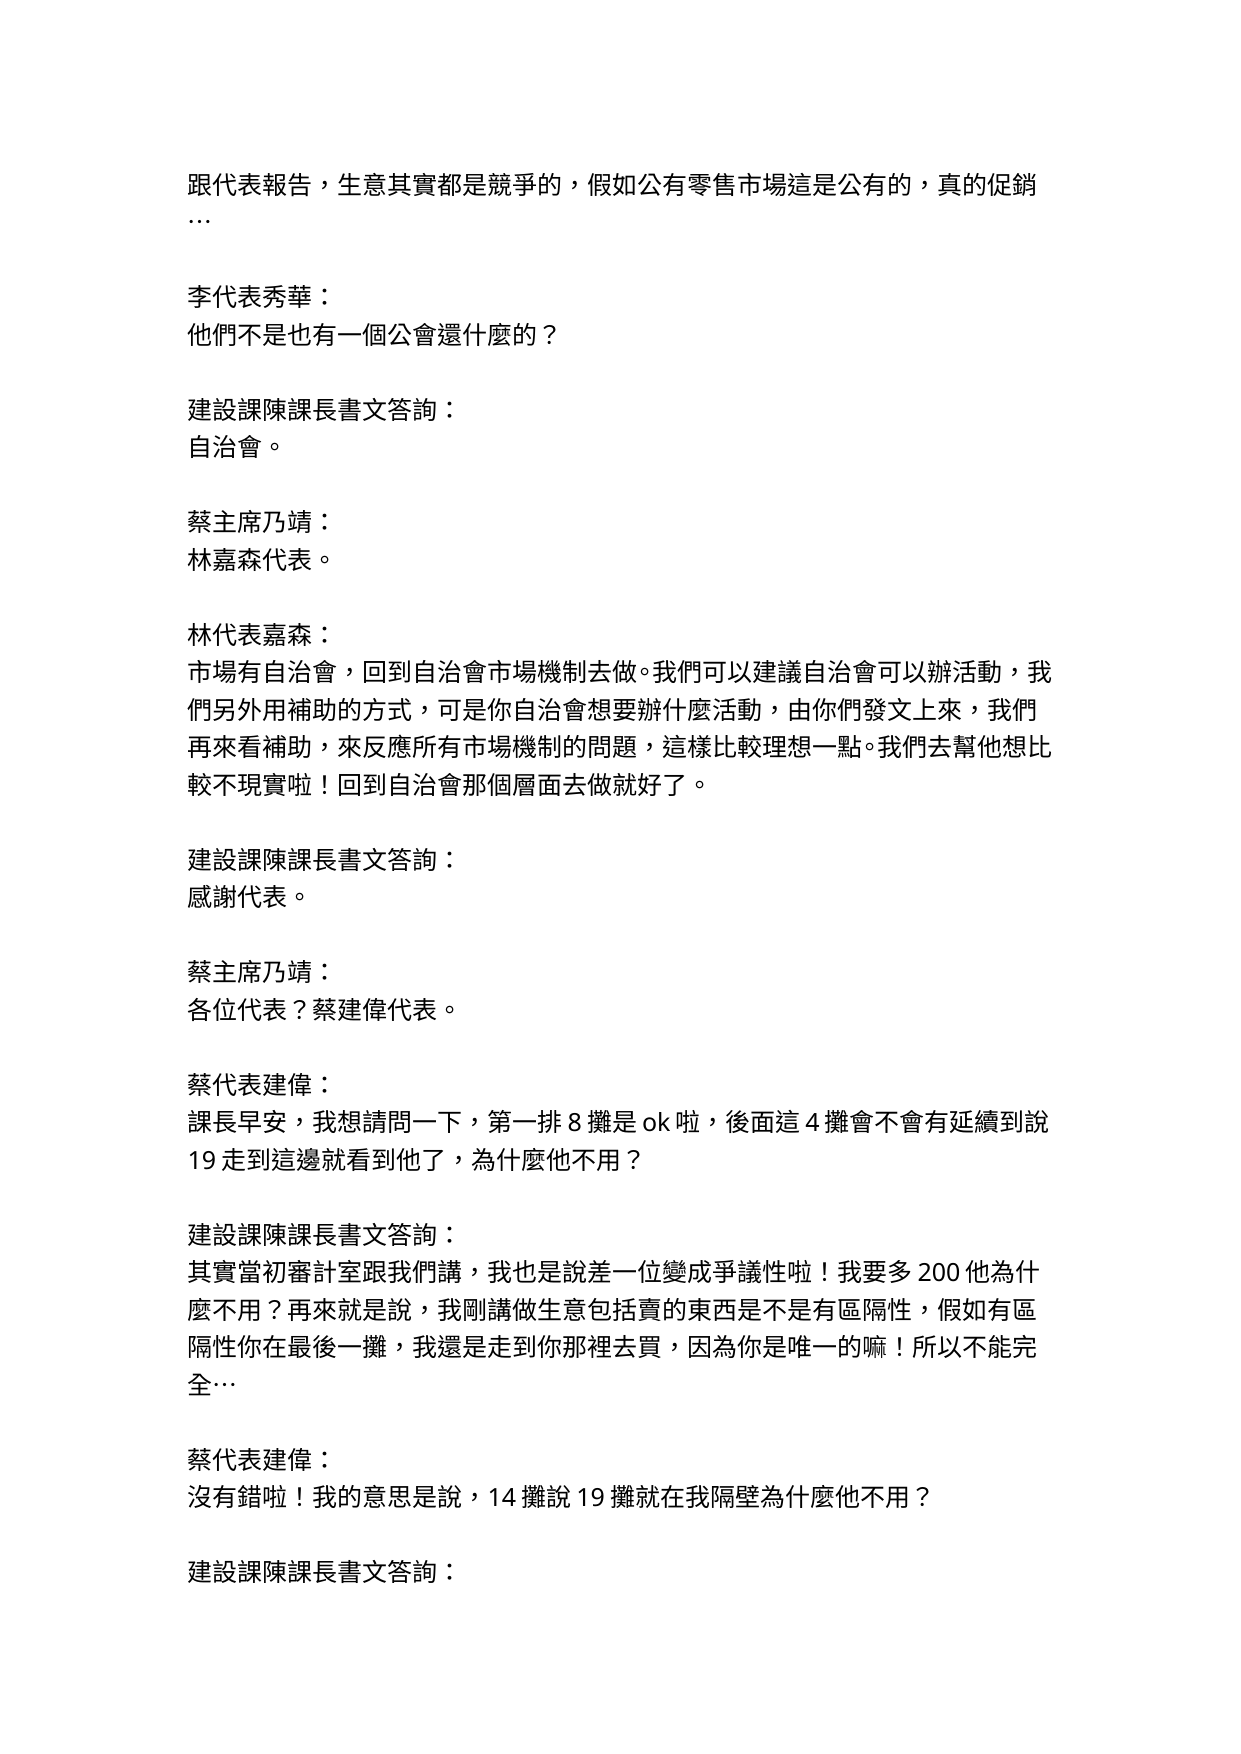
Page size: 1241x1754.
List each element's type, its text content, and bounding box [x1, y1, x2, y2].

text 沒有錯啦！我的意思是說，14攤說19攤就在我隔壁為什麼他不用？ [187, 1477, 1053, 1514]
text 林嘉森代表。 [187, 539, 1053, 577]
text 蔡代表建偉： [187, 1064, 1053, 1102]
text 蔡代表建偉： [187, 1439, 1053, 1477]
text 課長早安，我想請問一下，第一排8攤是ok啦，後面這4攤會不會有延續到說19走到這邊就看到他了，為什麼他不用？ [187, 1102, 1053, 1177]
text 蔡主席乃靖： [187, 502, 1053, 539]
text 李代表秀華： [187, 277, 1053, 314]
text 林代表嘉森： [187, 614, 1053, 652]
text 市場有自治會，回到自治會市場機制去做。我們可以建議自治會可以辦活動，我們另外用補助的方式，可是你自治會想要辦什麼活動，由你們發文上來，我們再來看補助，來反應所有市場機制的問題，這樣比較理想一點。我們去幫他想比較不現實啦！回到自治會那個層面去做就好了。 [187, 652, 1053, 802]
text 其實當初審計室跟我們講，我也是說差一位變成爭議性啦！我要多200他為什麼不用？再來就是說，我剛講做生意包括賣的東西是不是有區隔性，假如有區隔性你在最後一攤，我還是走到你那裡去買，因為你是唯一的嘛！所以不能完全… [187, 1252, 1053, 1402]
text 蔡主席乃靖： [187, 952, 1053, 989]
text 跟代表報告，生意其實都是競爭的，假如公有零售市場這是公有的，真的促銷… [187, 164, 1053, 239]
text 自治會。 [187, 427, 1053, 464]
text 感謝代表。 [187, 877, 1053, 914]
text 建設課陳課長書文答詢： [187, 1214, 1053, 1252]
text 建設課陳課長書文答詢： [187, 389, 1053, 427]
text 他們不是也有一個公會還什麼的？ [187, 314, 1053, 352]
text 各位代表？蔡建偉代表。 [187, 989, 1053, 1027]
text 建設課陳課長書文答詢： [187, 839, 1053, 877]
text 建設課陳課長書文答詢： [187, 1552, 1053, 1589]
